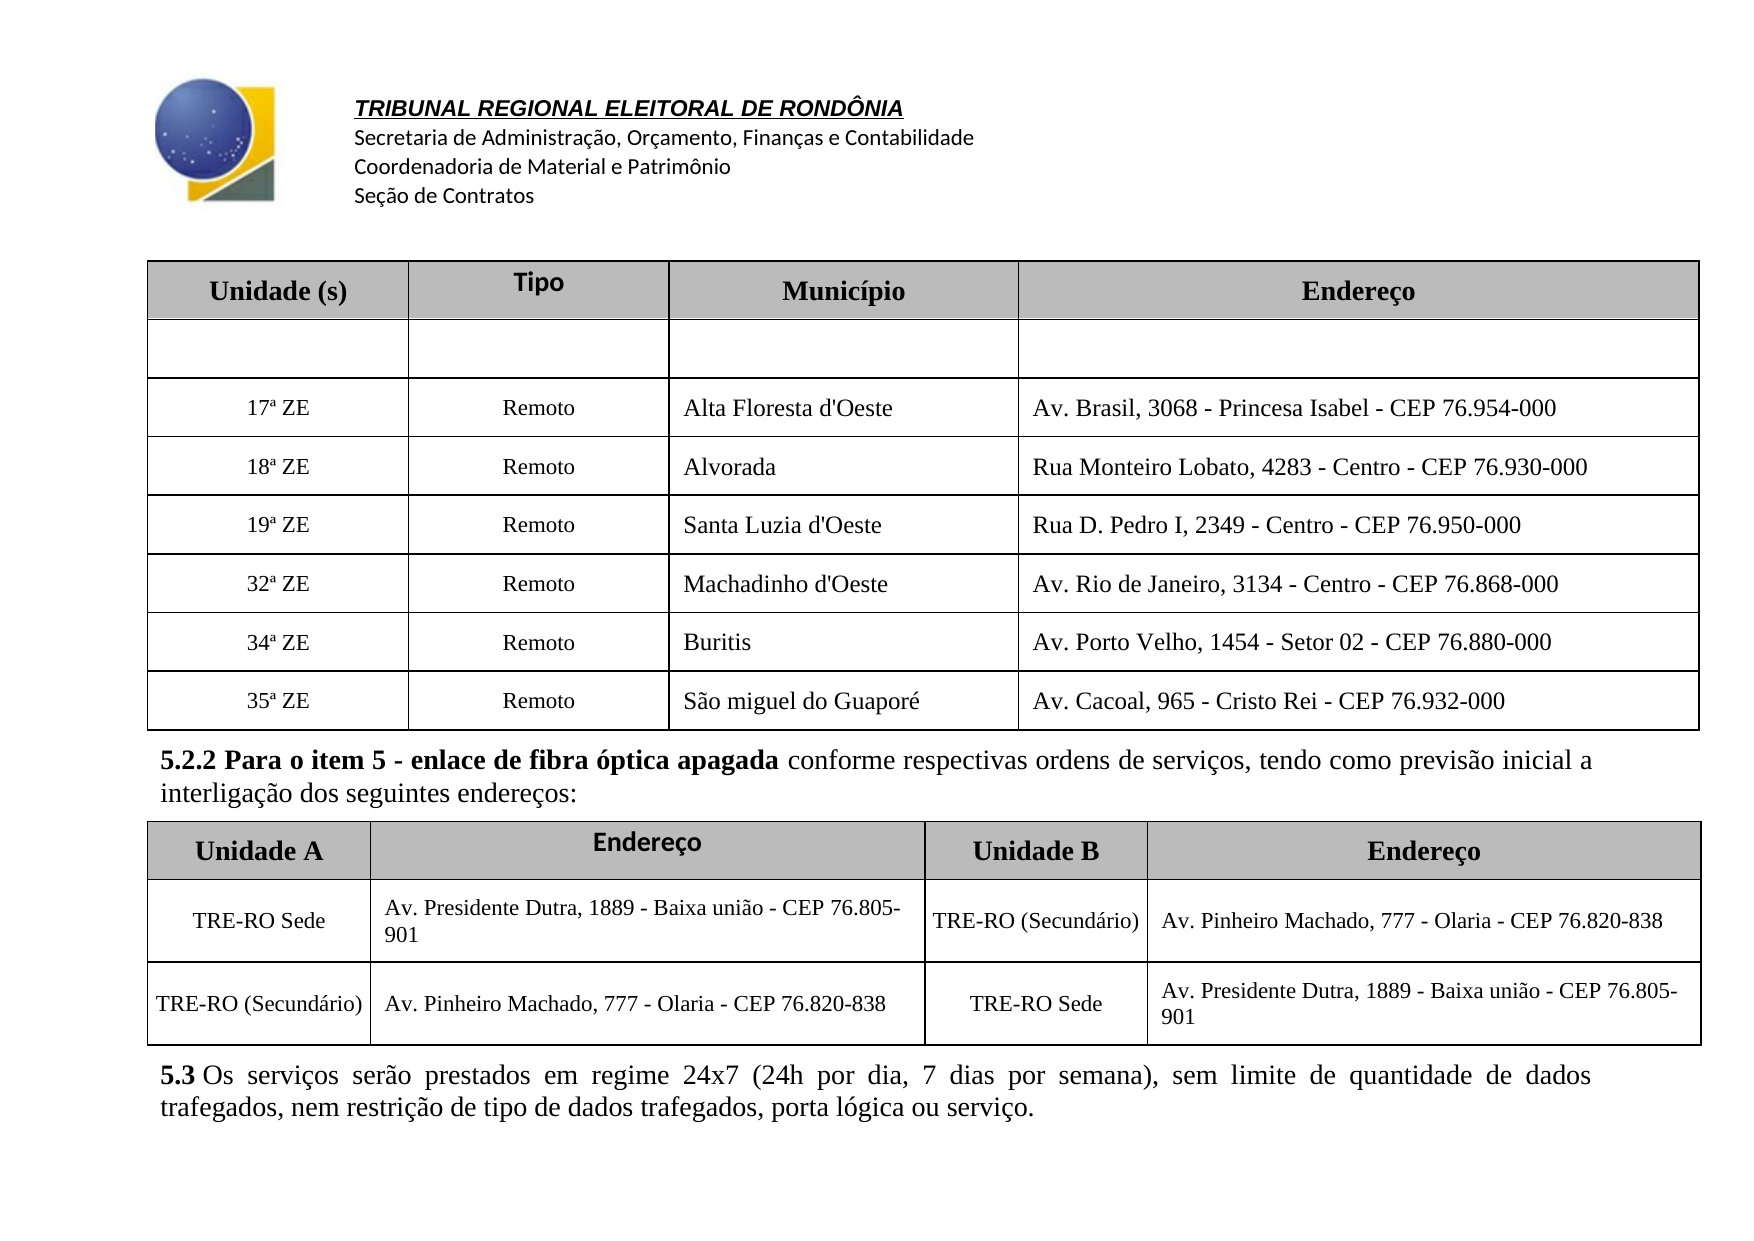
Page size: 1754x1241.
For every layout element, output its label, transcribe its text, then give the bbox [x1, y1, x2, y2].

table_cell Av. Presidente Dutra, 1889 - Baixa união - CEP 76.805-901 [1148, 963, 1700, 1044]
table_cell Santa Luzia d'Oeste [670, 496, 1018, 553]
table_cell TRE-RO Sede [148, 880, 370, 961]
table_cell Machadinho d'Oeste [670, 555, 1018, 612]
table_header Endereço [371, 822, 924, 879]
table_header Unidade B [926, 822, 1147, 879]
table_cell Rua D. Pedro I, 2349 - Centro - CEP 76.950-000 [1019, 496, 1698, 553]
table_cell Remoto [409, 613, 668, 670]
table_cell Remoto [409, 555, 668, 612]
table_cell [670, 320, 1018, 377]
table_header Tipo [409, 262, 668, 318]
table_cell 34ª ZE [148, 613, 408, 670]
table_cell Av. Rio de Janeiro, 3134 - Centro - CEP 76.868-000 [1019, 555, 1698, 612]
table_cell Av. Presidente Dutra, 1889 - Baixa união - CEP 76.805-901 [371, 880, 924, 961]
table_cell Av. Cacoal, 965 - Cristo Rei - CEP 76.932-000 [1019, 672, 1698, 729]
table_cell 35ª ZE [148, 672, 408, 729]
table_cell Av. Brasil, 3068 - Princesa Isabel - CEP 76.954-000 [1019, 379, 1698, 436]
table_cell TRE-RO (Secundário) [148, 963, 370, 1044]
table_cell [409, 320, 668, 377]
text 5.2.2 Para o item 5 - enlace de fibra óptica apagada conforme respectivas ordens de serviços, tendo como previsão inicial a interligação dos seguintes endereços: [160, 743, 1594, 808]
table_header Unidade (s) [148, 262, 408, 318]
table_cell Remoto [409, 496, 668, 553]
table_cell 17ª ZE [148, 379, 408, 436]
table_cell Remoto [409, 379, 668, 436]
table_cell TRE-RO (Secundário) [926, 880, 1147, 961]
table_cell Remoto [409, 672, 668, 729]
table_cell Buritis [670, 613, 1018, 670]
table_header Município [670, 262, 1018, 318]
table_cell Av. Pinheiro Machado, 777 - Olaria - CEP 76.820-838 [371, 963, 924, 1044]
table_cell Av. Porto Velho, 1454 - Setor 02 - CEP 76.880-000 [1019, 613, 1698, 670]
table_header Unidade A [148, 822, 370, 879]
table_cell 32ª ZE [148, 555, 408, 612]
table_cell 19ª ZE [148, 496, 408, 553]
table_cell São miguel do Guaporé [670, 672, 1018, 729]
table_header Endereço [1148, 822, 1700, 879]
table_cell Rua Monteiro Lobato, 4283 - Centro - CEP 76.930-000 [1019, 437, 1698, 494]
table_cell Alta Floresta d'Oeste [670, 379, 1018, 436]
table_cell [1019, 320, 1698, 377]
table_cell Av. Pinheiro Machado, 777 - Olaria - CEP 76.820-838 [1148, 880, 1700, 961]
table_cell [148, 320, 408, 377]
table_cell Alvorada [670, 437, 1018, 494]
table_cell 18ª ZE [148, 437, 408, 494]
text 5.3 Os serviços serão prestados em regime 24x7 (24h por dia, 7 dias por semana), sem limite de quantidade de dados trafegados, nem restrição de tipo de dados trafegados, porta lógica ou serviço. [160, 1058, 1594, 1123]
table_header Endereço [1019, 262, 1698, 318]
table_cell TRE-RO Sede [926, 963, 1147, 1044]
table_cell Remoto [409, 437, 668, 494]
